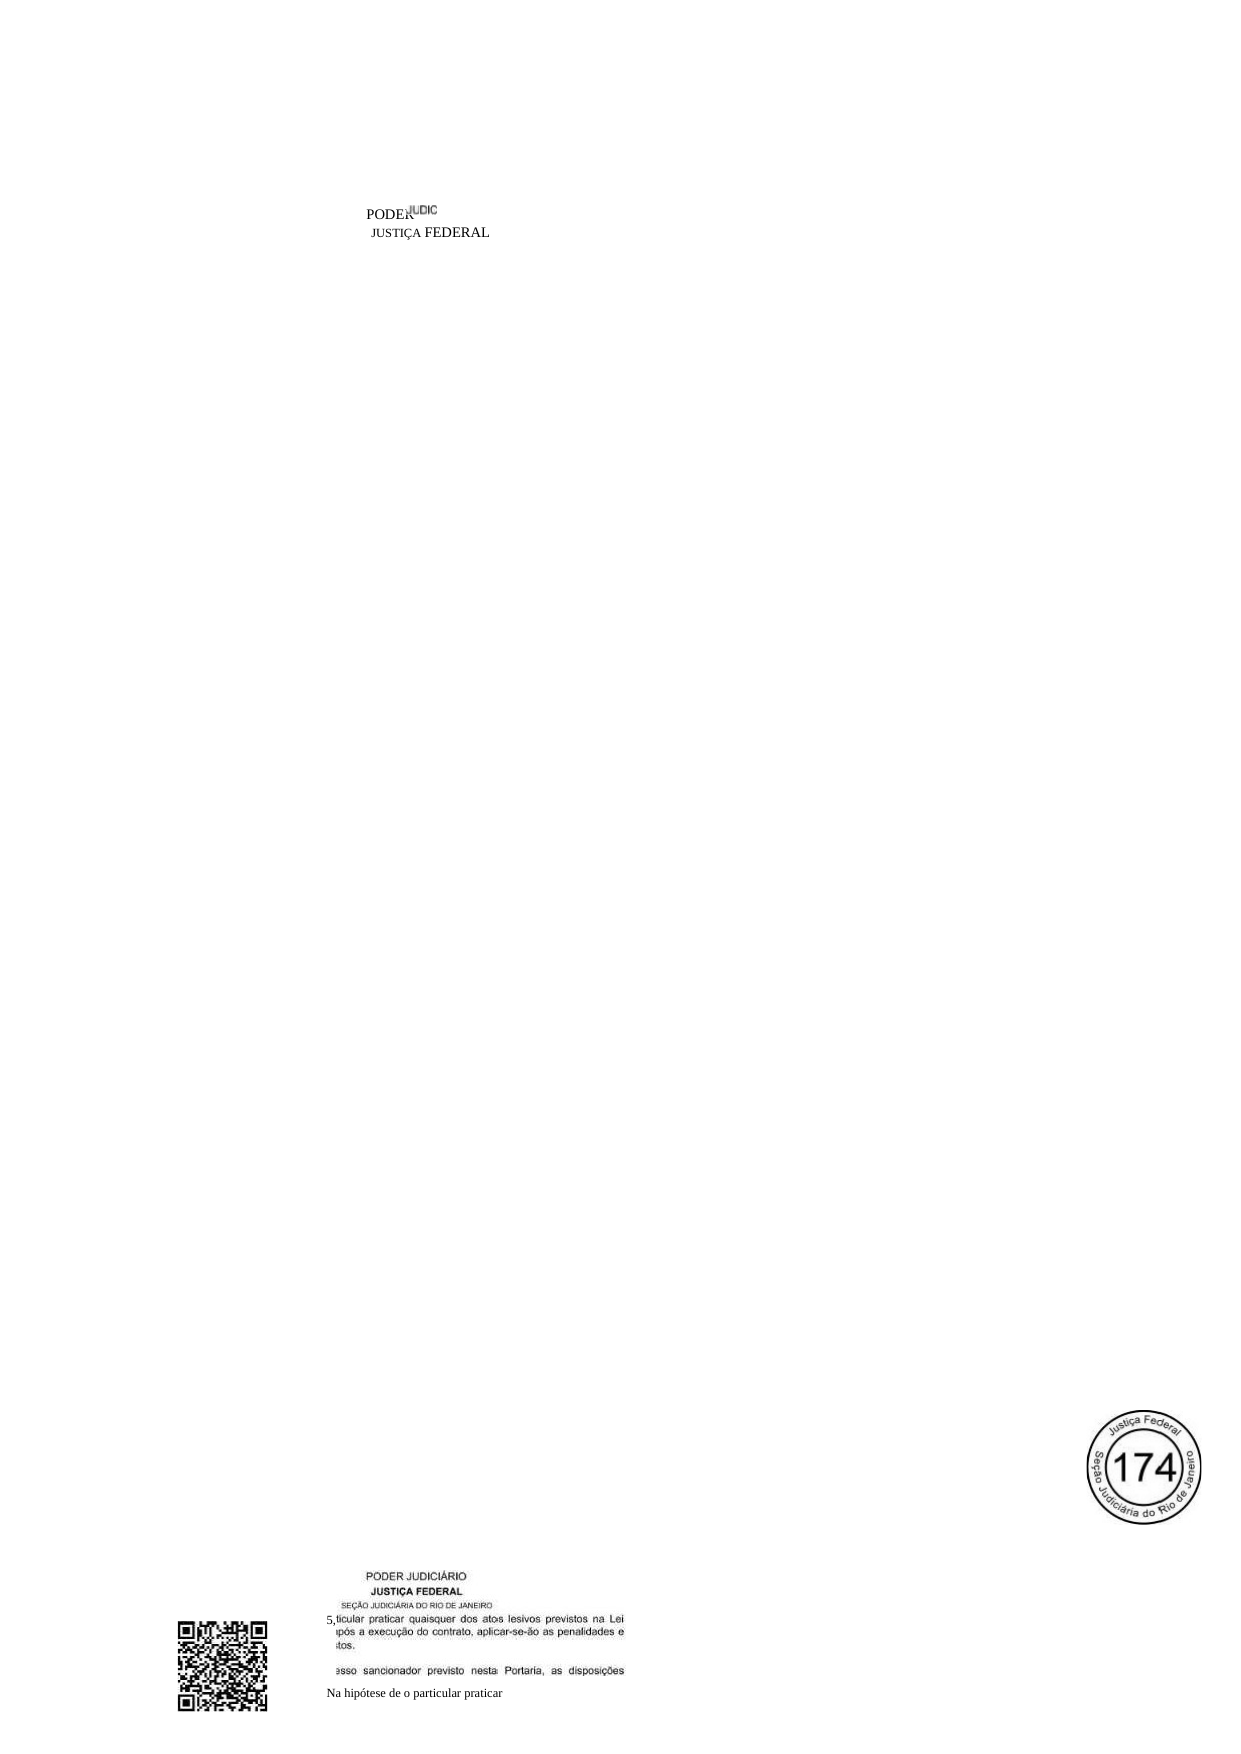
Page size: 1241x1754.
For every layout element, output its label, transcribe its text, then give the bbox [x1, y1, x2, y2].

text 5, Na hipótese de o particular praticar [209, 1613, 625, 1701]
